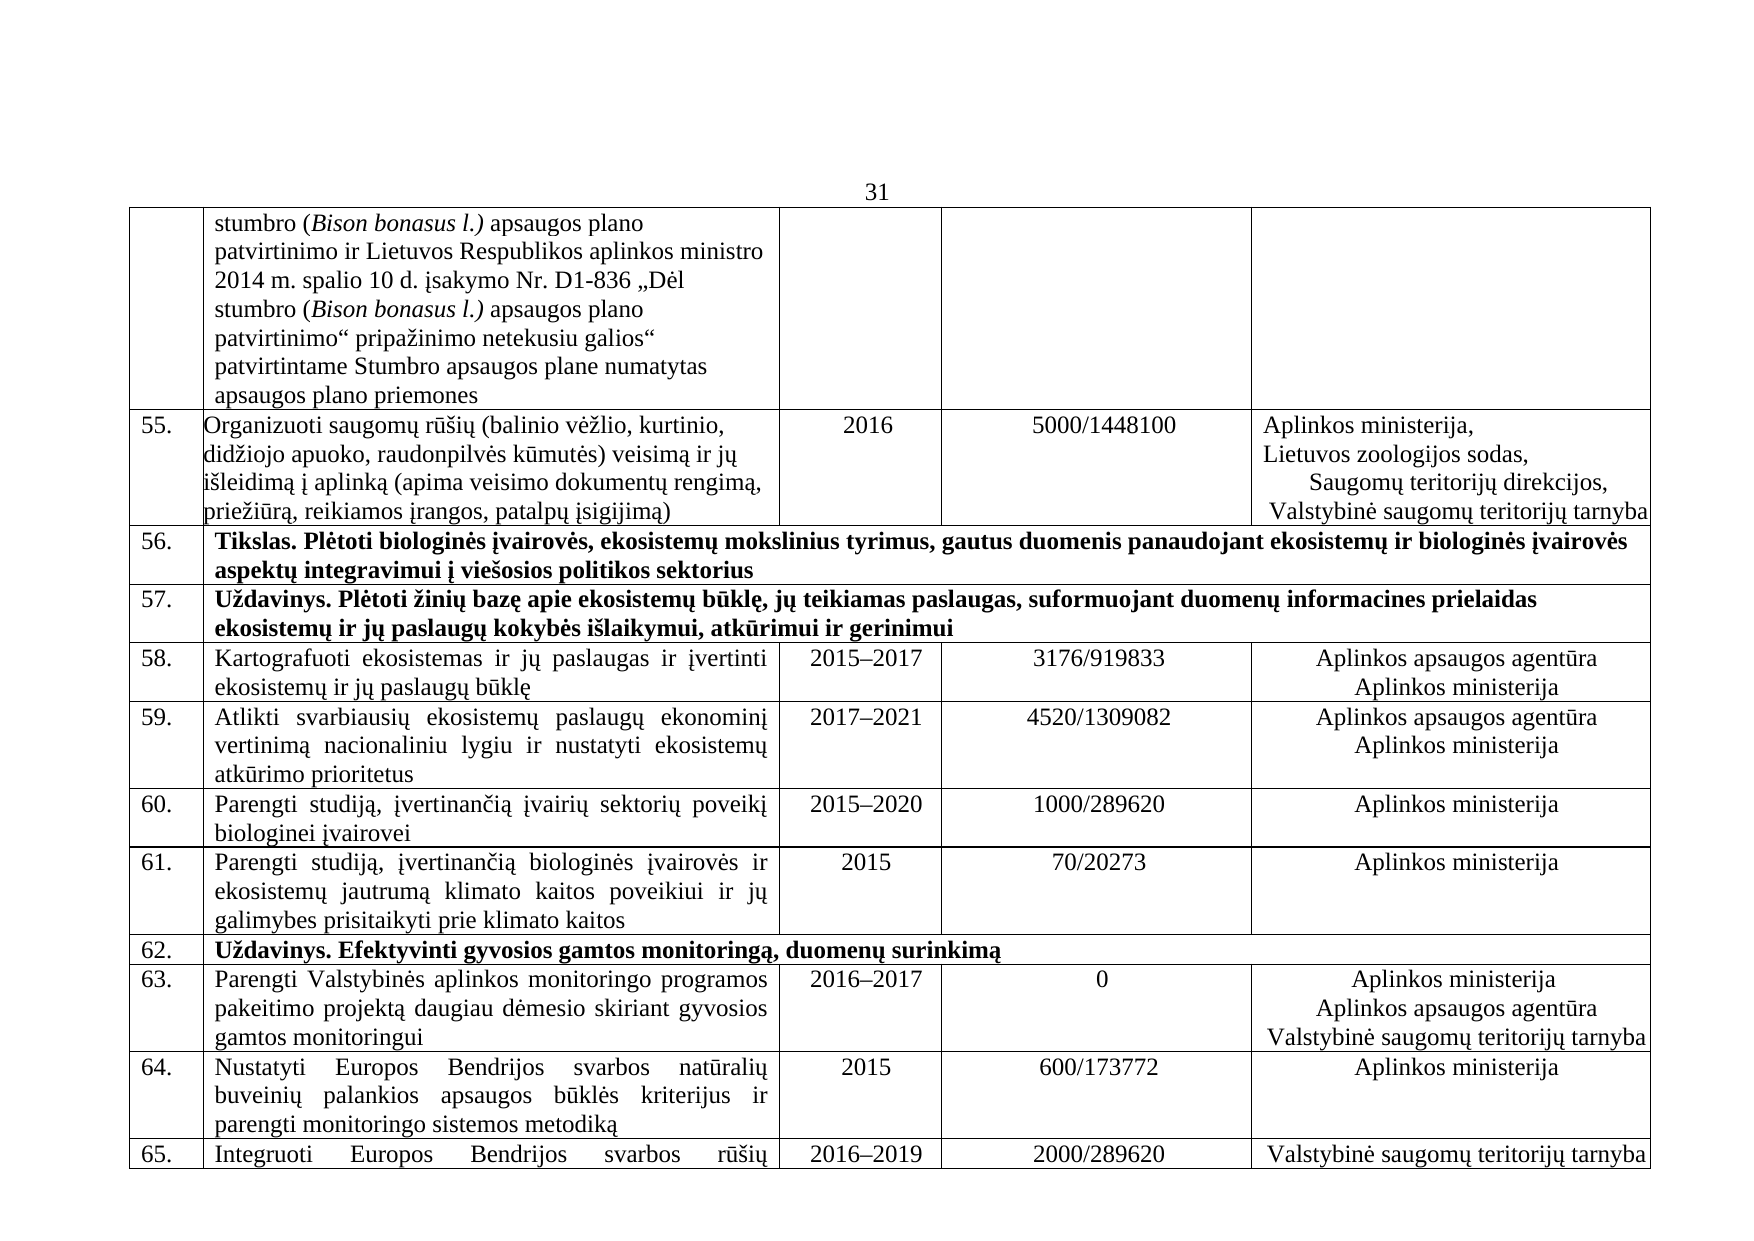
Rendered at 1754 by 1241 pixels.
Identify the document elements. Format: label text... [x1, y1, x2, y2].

table_cell 5000/1448100 [942, 410, 1251, 525]
table_cell Uždavinys. Plėtoti žinių bazę apie ekosistemų būklę, jų teikiamas paslaugas, suformuojant duomenų informacines prielaidas ekosistemų ir jų paslaugų kokybės išlaikymui, atkūrimui ir gerinimui [204, 585, 1650, 642]
table_cell [780, 208, 941, 409]
table_cell [130, 208, 203, 409]
table_cell Aplinkos ministerija, Lietuvos zoologijos sodas, Saugomų teritorijų direkcijos, Valstybinė saugomų teritorijų tarnyba [1252, 410, 1650, 525]
table_cell 1000/289620 [942, 789, 1251, 846]
table_cell 4520/1309082 [942, 702, 1251, 788]
table_cell 2016–2019 [780, 1139, 941, 1168]
table_cell 600/173772 [942, 1052, 1251, 1138]
table_cell 61. [130, 848, 203, 934]
table_cell Organizuoti saugomų rūšių (balinio vėžlio, kurtinio, didžiojo apuoko, raudonpilvės kūmutės) veisimą ir jų išleidimą į aplinką (apima veisimo dokumentų rengimą, priežiūrą, reikiamos įrangos, patalpų įsigijimą) [204, 410, 779, 525]
table_cell Aplinkos ministerija [1252, 789, 1650, 846]
table_cell 59. [130, 702, 203, 788]
table_cell 64. [130, 1052, 203, 1138]
table_cell Parengti studiją, įvertinančią įvairių sektorių poveikį biologinei įvairovei [204, 789, 779, 846]
table_cell 56. [130, 526, 203, 583]
table_cell 70/20273 [942, 848, 1251, 934]
table_cell Aplinkos apsaugos agentūra Aplinkos ministerija [1252, 702, 1650, 788]
table_cell 2015 [780, 848, 941, 934]
table_cell Nustatyti Europos Bendrijos svarbos natūralių buveinių palankios apsaugos būklės kriterijus ir parengti monitoringo sistemos metodiką [204, 1052, 779, 1138]
table_cell Uždavinys. Efektyvinti gyvosios gamtos monitoringą, duomenų surinkimą [204, 935, 1650, 963]
table_cell Parengti Valstybinės aplinkos monitoringo programos pakeitimo projektą daugiau dėmesio skiriant gyvosios gamtos monitoringui [204, 965, 779, 1051]
table_cell 63. [130, 965, 203, 1051]
table_cell 0 [942, 965, 1251, 1051]
table_cell Aplinkos ministerija [1252, 1052, 1650, 1138]
table_cell Aplinkos ministerija [1252, 848, 1650, 934]
table_cell Aplinkos apsaugos agentūra Aplinkos ministerija [1252, 643, 1650, 701]
table_cell 2016–2017 [780, 965, 941, 1051]
table_cell 60. [130, 789, 203, 846]
table_cell 57. [130, 585, 203, 642]
table_cell 3176/919833 [942, 643, 1251, 701]
table_cell 2000/289620 [942, 1139, 1251, 1168]
table_cell Aplinkos ministerija Aplinkos apsaugos agentūra Valstybinė saugomų teritorijų tarnyba [1252, 965, 1650, 1051]
table_cell 2017–2021 [780, 702, 941, 788]
table_cell Valstybinė saugomų teritorijų tarnyba [1252, 1139, 1650, 1168]
table_cell Integruoti Europos Bendrijos svarbos rūšių [204, 1139, 779, 1168]
table_cell stumbro (Bison bonasus l.) apsaugos plano patvirtinimo ir Lietuvos Respublikos aplinkos ministro 2014 m. spalio 10 d. įsakymo Nr. D1-836 „Dėl stumbro (Bison bonasus l.) apsaugos plano patvirtinimo“ pripažinimo netekusiu galios“ patvirtintame Stumbro apsaugos plane numatytas apsaugos plano priemones [204, 208, 779, 409]
table_cell [942, 208, 1251, 409]
table_cell Parengti studiją, įvertinančią biologinės įvairovės ir ekosistemų jautrumą klimato kaitos poveikiui ir jų galimybes prisitaikyti prie klimato kaitos [204, 848, 779, 934]
table_cell Kartografuoti ekosistemas ir jų paslaugas ir įvertinti ekosistemų ir jų paslaugų būklę [204, 643, 779, 701]
table_cell 2015–2017 [780, 643, 941, 701]
table_cell 2016 [780, 410, 941, 525]
table_cell Atlikti svarbiausių ekosistemų paslaugų ekonominį vertinimą nacionaliniu lygiu ir nustatyti ekosistemų atkūrimo prioritetus [204, 702, 779, 788]
table_cell 62. [130, 935, 203, 963]
table_cell 2015 [780, 1052, 941, 1138]
table_cell Tikslas. Plėtoti biologinės įvairovės, ekosistemų mokslinius tyrimus, gautus duomenis panaudojant ekosistemų ir biologinės įvairovės aspektų integravimui į viešosios politikos sektorius [204, 526, 1650, 583]
table_cell 65. [130, 1139, 203, 1168]
table_cell 2015–2020 [780, 789, 941, 846]
table_cell [1252, 208, 1650, 409]
table_cell 58. [130, 643, 203, 701]
table_cell 55. [130, 410, 203, 525]
